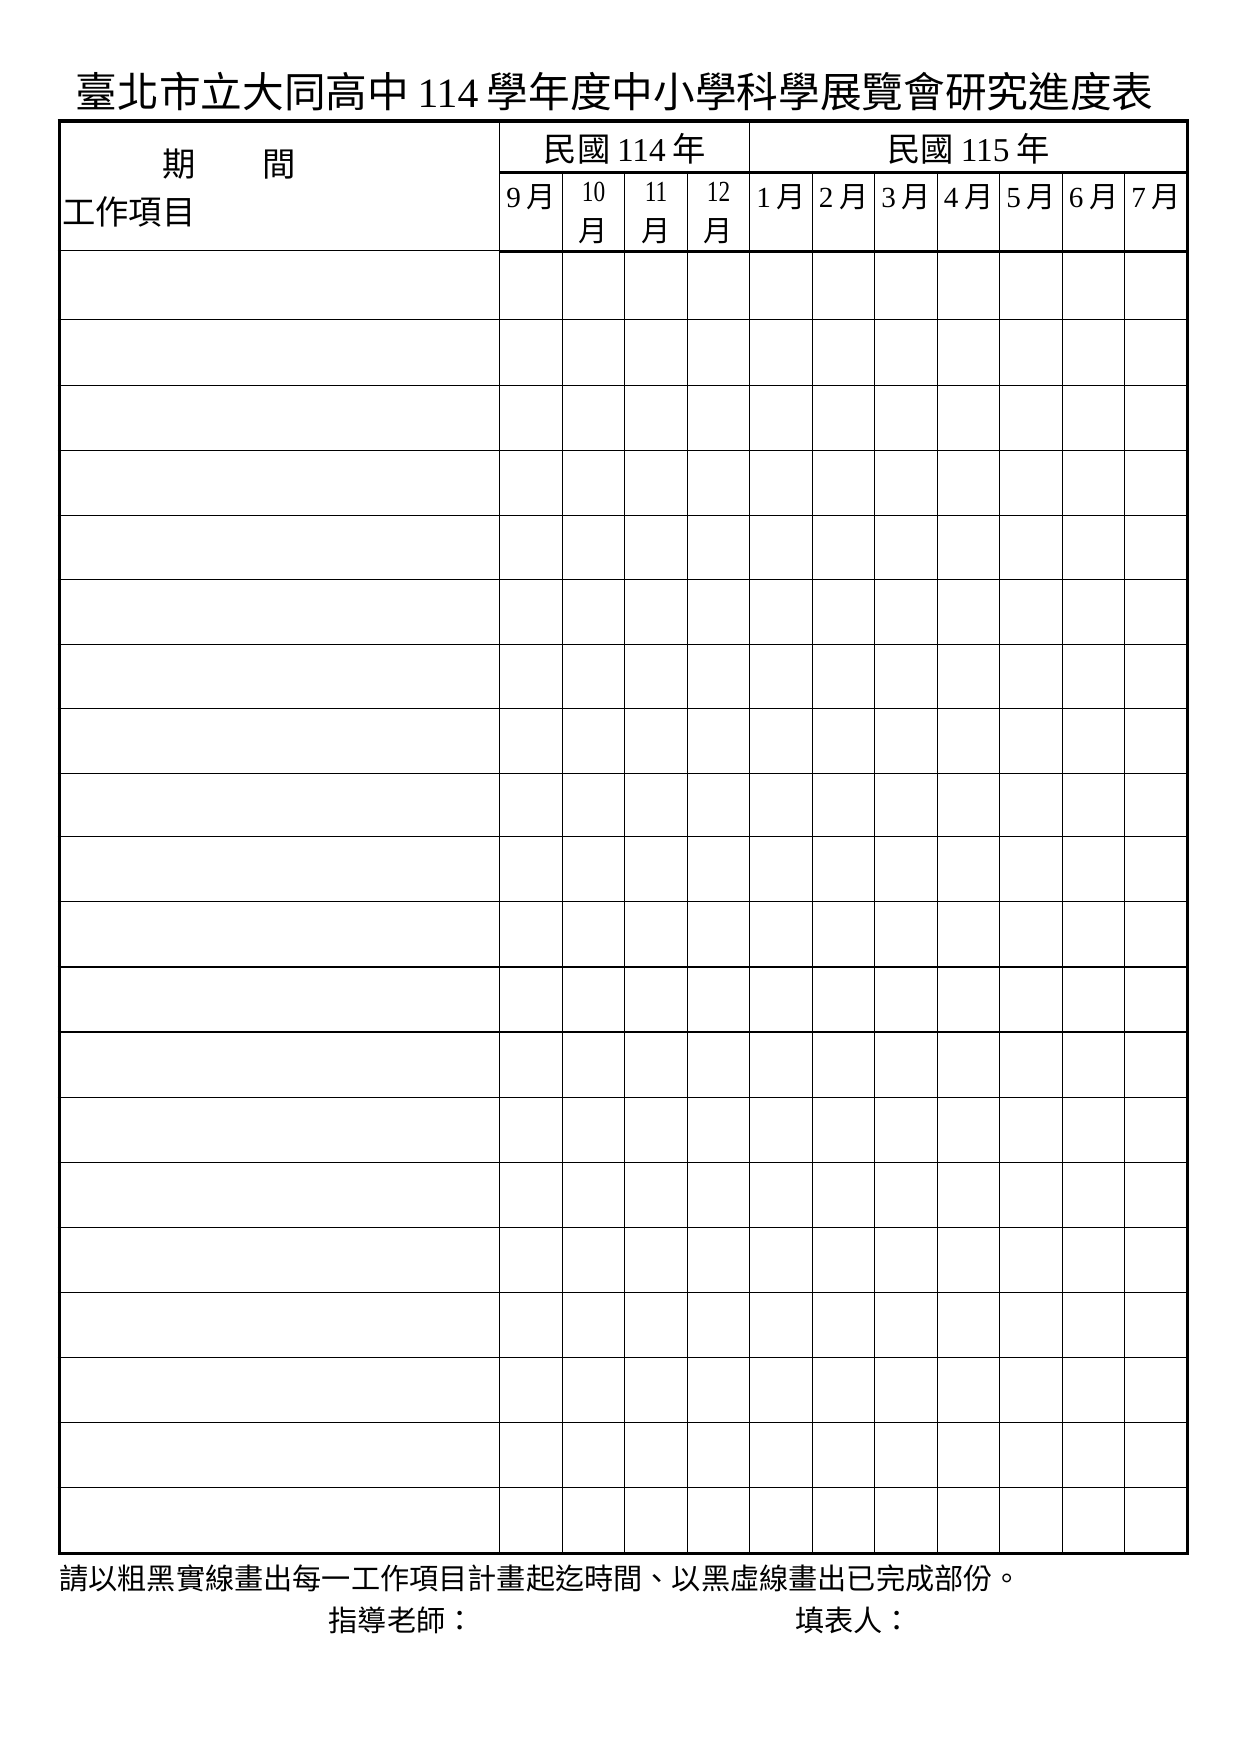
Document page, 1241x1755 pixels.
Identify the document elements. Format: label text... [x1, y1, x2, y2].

table_cell [1125, 645, 1186, 707]
table_cell [500, 1358, 562, 1422]
table_header 民國115年 [750, 123, 1186, 171]
table_cell [938, 1358, 999, 1422]
table_cell [813, 1098, 874, 1162]
table_cell [500, 1098, 562, 1162]
table_cell [938, 968, 999, 1031]
table_cell [938, 1033, 999, 1097]
table_cell [688, 1488, 749, 1552]
table_cell [813, 837, 874, 901]
table_cell [750, 451, 812, 515]
table_cell [813, 1488, 874, 1552]
table_cell [750, 320, 812, 385]
table_cell [61, 968, 499, 1031]
table_cell 5月 [1000, 174, 1062, 250]
table_cell [500, 709, 562, 773]
table_cell [1063, 1488, 1124, 1552]
table_cell [625, 645, 687, 707]
table_cell [500, 968, 562, 1031]
table_cell [1063, 774, 1124, 836]
table_cell [1125, 1033, 1186, 1097]
table_cell [1063, 837, 1124, 901]
text 指導老師： 填表人： [59, 1598, 1181, 1640]
table_cell [625, 709, 687, 773]
table_cell [688, 1098, 749, 1162]
table_cell [1000, 1358, 1062, 1422]
table_cell [688, 580, 749, 644]
table_cell [500, 645, 562, 707]
table_cell [61, 709, 499, 773]
table_cell [625, 320, 687, 385]
table_cell [875, 645, 937, 707]
table_cell [625, 902, 687, 966]
table_cell [688, 645, 749, 707]
table_cell [1125, 386, 1186, 450]
table_cell [938, 320, 999, 385]
table_cell [1063, 1358, 1124, 1422]
table_cell [1000, 1033, 1062, 1097]
table_cell [750, 1228, 812, 1292]
table_cell [1000, 1488, 1062, 1552]
table_cell [688, 320, 749, 385]
table_cell [61, 774, 499, 836]
table_cell [750, 1423, 812, 1487]
table_cell [875, 1228, 937, 1292]
table_cell [1000, 902, 1062, 966]
table_cell [1063, 1293, 1124, 1357]
table_cell [1063, 516, 1124, 579]
table_cell [1063, 1423, 1124, 1487]
table_cell [688, 774, 749, 836]
table_cell [875, 320, 937, 385]
table_cell [875, 253, 937, 318]
table_cell [750, 837, 812, 901]
table_cell [813, 709, 874, 773]
table_cell [500, 451, 562, 515]
table_cell [750, 709, 812, 773]
table_cell [563, 1358, 624, 1422]
table_cell [938, 709, 999, 773]
table_cell [61, 645, 499, 707]
table_cell [875, 709, 937, 773]
table_cell [750, 386, 812, 450]
table_cell [1063, 1098, 1124, 1162]
table_cell 12月 [688, 174, 749, 250]
table_cell [1063, 1033, 1124, 1097]
table_cell [625, 253, 687, 318]
table_cell [813, 968, 874, 1031]
table_cell [813, 451, 874, 515]
text 臺北市立大同高中114學年度中小學科學展覽會研究進度表 [59, 59, 1169, 119]
table_cell [1063, 386, 1124, 450]
table_cell 9月 [500, 174, 562, 250]
table_cell [625, 1228, 687, 1292]
table_cell [1063, 320, 1124, 385]
table_cell [500, 837, 562, 901]
table_cell [813, 1293, 874, 1357]
table_cell [875, 1163, 937, 1227]
table_cell [500, 1163, 562, 1227]
table_cell [938, 1228, 999, 1292]
table_cell [500, 1293, 562, 1357]
table_cell 2月 [813, 174, 874, 250]
table_cell [625, 516, 687, 579]
table_cell [625, 837, 687, 901]
table_cell [61, 320, 499, 385]
table_cell [61, 902, 499, 966]
table_cell [750, 1033, 812, 1097]
table_cell [563, 1228, 624, 1292]
table_cell [813, 253, 874, 318]
table_cell [750, 774, 812, 836]
table_cell [61, 386, 499, 450]
table_cell [61, 1228, 499, 1292]
table_cell [875, 580, 937, 644]
table_cell [875, 774, 937, 836]
table_cell [1125, 320, 1186, 385]
table_cell [813, 1228, 874, 1292]
table_cell [1000, 968, 1062, 1031]
table_cell [625, 1293, 687, 1357]
table_cell [563, 580, 624, 644]
table_cell [813, 774, 874, 836]
table_cell [1000, 1228, 1062, 1292]
table_cell [938, 774, 999, 836]
table_cell [750, 968, 812, 1031]
table_cell [938, 516, 999, 579]
table_cell [61, 1423, 499, 1487]
table_cell [875, 1423, 937, 1487]
table_cell 4月 [938, 174, 999, 250]
table_cell [563, 1098, 624, 1162]
table_cell 10月 [563, 174, 624, 250]
table_cell [625, 451, 687, 515]
table_cell [938, 1293, 999, 1357]
table_header 期 間 工作項目 [61, 123, 499, 250]
table_cell [563, 1033, 624, 1097]
table_cell [1125, 774, 1186, 836]
table_cell [688, 902, 749, 966]
table_cell [61, 1033, 499, 1097]
table_cell 3月 [875, 174, 937, 250]
table_cell [500, 386, 562, 450]
table_cell [500, 1488, 562, 1552]
table_cell [625, 1033, 687, 1097]
table_cell [1000, 386, 1062, 450]
table_cell [875, 1293, 937, 1357]
table_cell [875, 837, 937, 901]
table_cell [688, 253, 749, 318]
table_cell [938, 837, 999, 901]
table_cell [750, 253, 812, 318]
table_cell [875, 1033, 937, 1097]
table_cell [938, 1423, 999, 1487]
table_cell [61, 451, 499, 515]
table_cell 11月 [625, 174, 687, 250]
table_cell [688, 1358, 749, 1422]
table_cell [688, 1228, 749, 1292]
table_cell [1000, 774, 1062, 836]
table_cell [813, 516, 874, 579]
table_cell [500, 1423, 562, 1487]
table_cell [938, 902, 999, 966]
table_cell [1063, 451, 1124, 515]
table_cell [61, 1163, 499, 1227]
table_cell [563, 837, 624, 901]
table_cell [1000, 253, 1062, 318]
table_cell [688, 968, 749, 1031]
table_cell [61, 1358, 499, 1422]
table_cell [1125, 902, 1186, 966]
table_cell [1000, 516, 1062, 579]
table_cell [1125, 709, 1186, 773]
table_cell [563, 451, 624, 515]
table_cell [875, 902, 937, 966]
table_cell [563, 1423, 624, 1487]
table_cell [1000, 580, 1062, 644]
table_cell [688, 451, 749, 515]
table_cell [750, 1163, 812, 1227]
table_cell [875, 1488, 937, 1552]
table_cell [1000, 320, 1062, 385]
table_cell [938, 580, 999, 644]
table_cell [938, 253, 999, 318]
table_cell [563, 968, 624, 1031]
table_cell [688, 1293, 749, 1357]
table_cell [813, 1423, 874, 1487]
table_cell [688, 1163, 749, 1227]
table_cell [625, 1423, 687, 1487]
table_cell [500, 1228, 562, 1292]
table_cell [938, 1163, 999, 1227]
table_cell [61, 1488, 499, 1552]
table_cell [875, 968, 937, 1031]
table_cell [938, 386, 999, 450]
table_cell [750, 902, 812, 966]
table_cell [563, 320, 624, 385]
table_cell [625, 386, 687, 450]
table_cell [875, 451, 937, 515]
table_cell [688, 386, 749, 450]
table_cell [1125, 580, 1186, 644]
table_cell [750, 645, 812, 707]
table_cell [625, 1098, 687, 1162]
table_cell [500, 902, 562, 966]
table_cell [563, 645, 624, 707]
table_cell [1063, 968, 1124, 1031]
text 請以粗黑實線畫出每一工作項目計畫起迄時間、以黑虛線畫出已完成部份。 [59, 1555, 1181, 1598]
table_cell [813, 902, 874, 966]
table_cell [688, 1033, 749, 1097]
table_cell [625, 1358, 687, 1422]
table_cell [1063, 580, 1124, 644]
table_cell [1125, 1098, 1186, 1162]
table_cell [563, 516, 624, 579]
table_cell [61, 1098, 499, 1162]
table_header 民國114年 [500, 123, 749, 171]
table_cell [750, 1488, 812, 1552]
table_cell [500, 516, 562, 579]
table_cell [875, 1358, 937, 1422]
table_cell [688, 837, 749, 901]
table_cell 1月 [750, 174, 812, 250]
table_cell [61, 580, 499, 644]
table_cell 7月 [1125, 174, 1186, 250]
table_cell [563, 902, 624, 966]
table_cell [1000, 709, 1062, 773]
table_cell [750, 1293, 812, 1357]
table_cell [688, 516, 749, 579]
table_cell [1125, 968, 1186, 1031]
table_cell [563, 1293, 624, 1357]
table_cell [1125, 1228, 1186, 1292]
table_cell [1000, 645, 1062, 707]
table_cell [1063, 902, 1124, 966]
table_cell [1125, 516, 1186, 579]
table_cell [1000, 1163, 1062, 1227]
table_cell [750, 1358, 812, 1422]
table_cell [500, 320, 562, 385]
table_cell [625, 580, 687, 644]
table_cell [938, 645, 999, 707]
table_cell 6月 [1063, 174, 1124, 250]
table_cell [1000, 1098, 1062, 1162]
table_cell [563, 709, 624, 773]
table_cell [1063, 645, 1124, 707]
table_cell [875, 516, 937, 579]
table_cell [563, 1163, 624, 1227]
table_cell [1063, 253, 1124, 318]
table_cell [1125, 1293, 1186, 1357]
table_cell [563, 774, 624, 836]
table_cell [813, 580, 874, 644]
table_cell [563, 253, 624, 318]
table_cell [1000, 1423, 1062, 1487]
table_cell [500, 253, 562, 318]
table_cell [875, 1098, 937, 1162]
table_cell [563, 386, 624, 450]
table_cell [938, 451, 999, 515]
table_cell [625, 1163, 687, 1227]
table_cell [1125, 451, 1186, 515]
table_cell [61, 837, 499, 901]
table_cell [61, 516, 499, 579]
table_cell [625, 774, 687, 836]
table_cell [750, 580, 812, 644]
table_cell [813, 1163, 874, 1227]
table_cell [1125, 1423, 1186, 1487]
table_cell [1000, 451, 1062, 515]
table_cell [1125, 253, 1186, 318]
table_cell [813, 1033, 874, 1097]
table_cell [625, 1488, 687, 1552]
table_cell [688, 1423, 749, 1487]
table_cell [1000, 837, 1062, 901]
table_cell [1125, 1358, 1186, 1422]
table_cell [1063, 709, 1124, 773]
table_cell [563, 1488, 624, 1552]
table_cell [500, 774, 562, 836]
table_cell [625, 968, 687, 1031]
table_cell [938, 1098, 999, 1162]
table_cell [1125, 1163, 1186, 1227]
table_cell [688, 709, 749, 773]
table_cell [1063, 1228, 1124, 1292]
table_cell [500, 1033, 562, 1097]
table_cell [813, 645, 874, 707]
table_cell [1125, 837, 1186, 901]
table_cell [61, 1293, 499, 1357]
table_cell [1000, 1293, 1062, 1357]
table_cell [813, 1358, 874, 1422]
table_cell [813, 386, 874, 450]
table_cell [750, 1098, 812, 1162]
table_cell [61, 251, 499, 318]
table_cell [500, 580, 562, 644]
table_cell [1063, 1163, 1124, 1227]
table_cell [1125, 1488, 1186, 1552]
table_cell [750, 516, 812, 579]
table_cell [813, 320, 874, 385]
table_cell [875, 386, 937, 450]
table_cell [938, 1488, 999, 1552]
